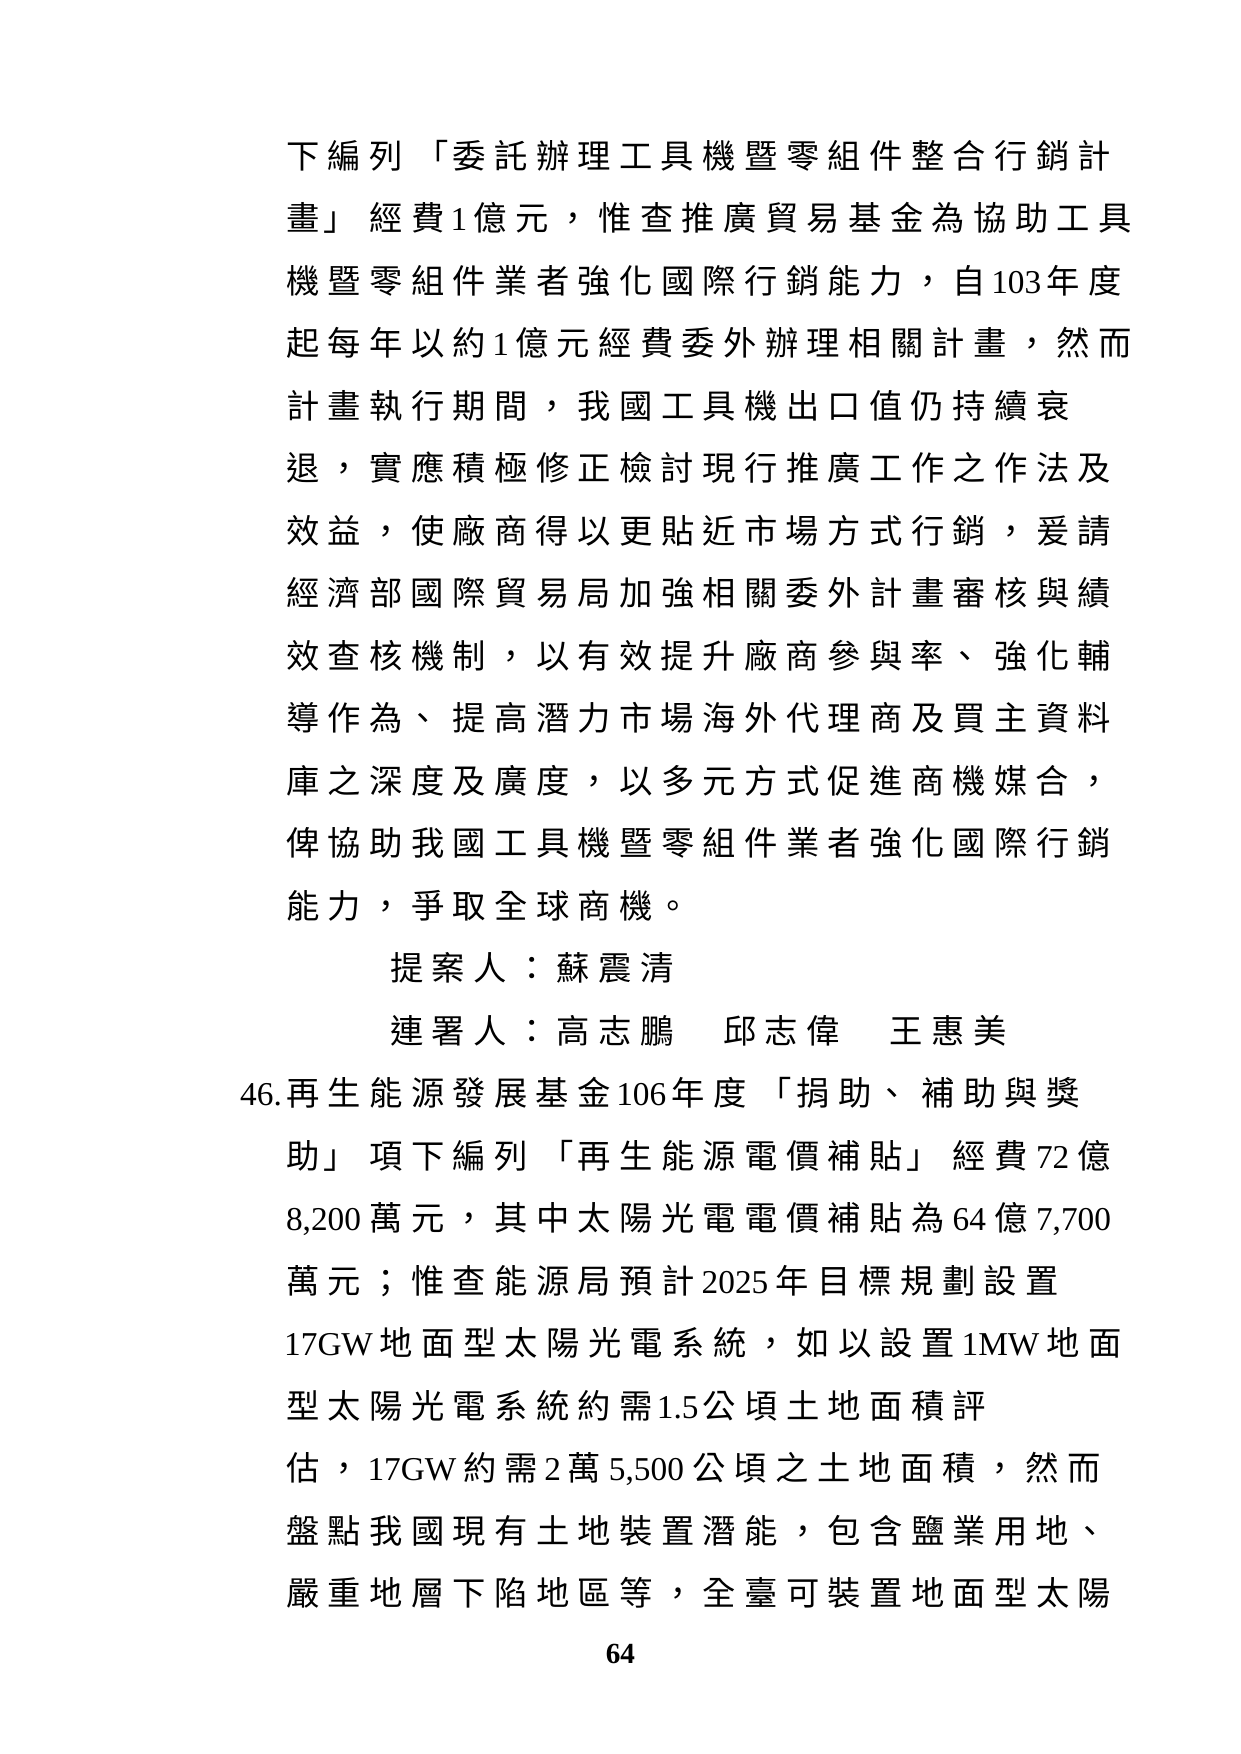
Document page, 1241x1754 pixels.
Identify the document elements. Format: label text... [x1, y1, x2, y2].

text 連署人：高志鵬 邱志偉 王惠美 [382, 987, 1032, 1050]
list 再生能源發展基金106年度「捐助、補助與獎助」項下編列「再生能源電價補貼」經費72億8,200萬元，其中太陽光電電價補貼為64億7,700萬元；惟查能源局預計2025年目標規劃設置17GW地面型太陽光電系統，如以設置1MW地面型太陽光電系統約需1.5公頃土地面積評估，17GW約需2萬5,500公頃之土地面積，然而盤點我國現有土地裝置潛能，包含鹽業用地、嚴重地層下陷地區等，全臺可裝置地面型太陽 [230, 1050, 1136, 1612]
list 下編列「委託辦理工具機暨零組件整合行銷計畫」經費1億元，惟查推廣貿易基金為協助工具機暨零組件業者強化國際行銷能力，自103年度起每年以約1億元經費委外辦理相關計畫，然而計畫執行期間，我國工具機出口值仍持續衰退，實應積極修正檢討現行推廣工作之作法及效益，使廠商得以更貼近市場方式行銷，爰請經濟部國際貿易局加強相關委外計畫審核與績效查核機制，以有效提升廠商參與率、強化輔導作為、提高潛力市場海外代理商及買主資料庫之深度及廣度，以多元方式促進商機媒合，俾協助我國工具機暨零組件業者強化國際行銷能力，爭取全球商機。 [230, 112, 1136, 925]
text 提案人：蘇震清 [382, 925, 1032, 987]
